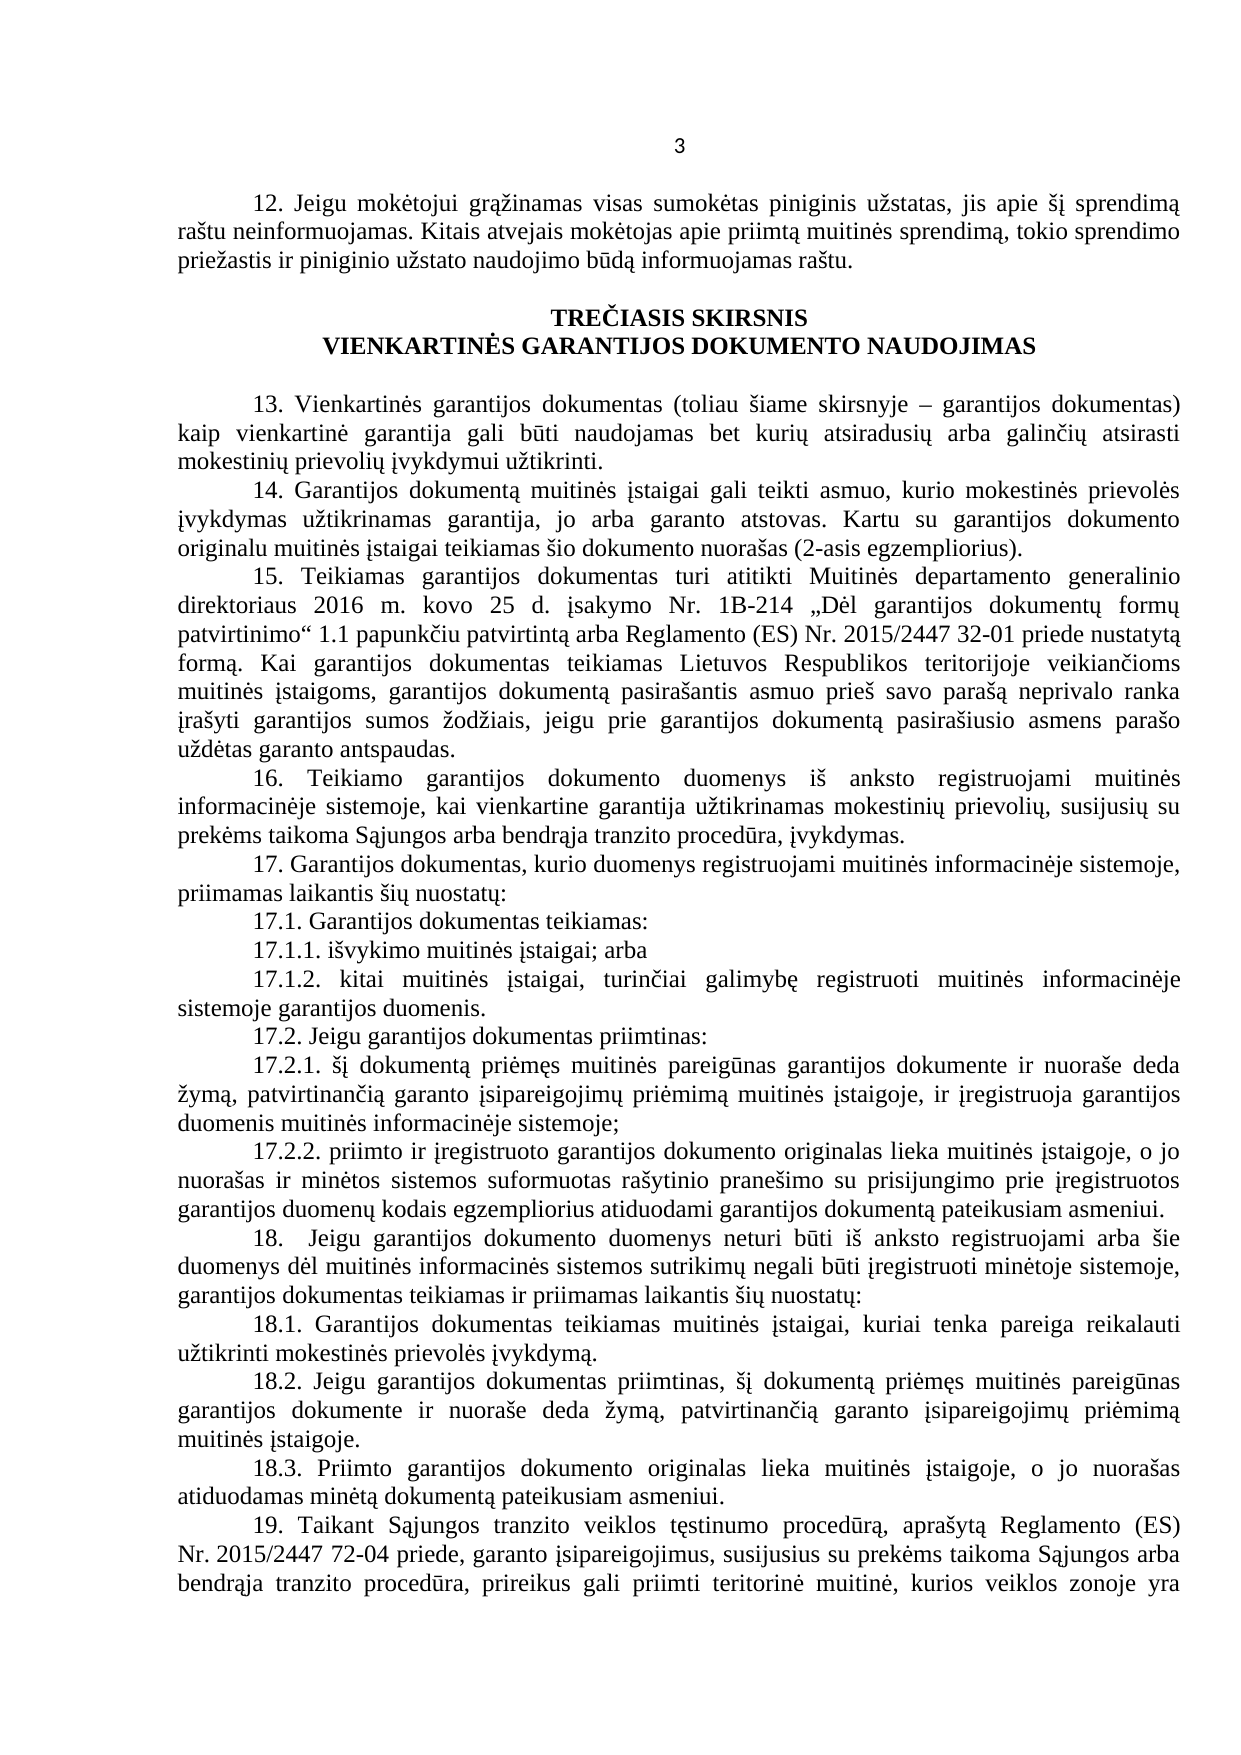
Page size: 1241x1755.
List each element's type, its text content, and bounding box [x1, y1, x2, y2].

text 17.2. Jeigu garantijos dokumentas priimtinas: [177, 1021, 1181, 1050]
text TREČIASIS SKIRSNIS [177, 303, 1181, 331]
text 12. Jeigu mokėtojui grąžinamas visas sumokėtas piniginis užstatas, jis apie šį sprendimą raštu neinformuojamas. Kitais atvejais mokėtojas apie priimtą muitinės sprendimą, tokio sprendimo priežastis ir piniginio užstato naudojimo būdą informuojamas raštu. [177, 188, 1181, 274]
text 17.1.2. kitai muitinės įstaigai, turinčiai galimybę registruoti muitinės informacinėje sistemoje garantijos duomenis. [177, 964, 1181, 1021]
text 18.3. Priimto garantijos dokumento originalas lieka muitinės įstaigoje, o jo nuorašas atiduodamas minėtą dokumentą pateikusiam asmeniui. [177, 1453, 1181, 1510]
text 13. Vienkartinės garantijos dokumentas (toliau šiame skirsnyje – garantijos dokumentas) kaip vienkartinė garantija gali būti naudojamas bet kurių atsiradusių arba galinčių atsirasti mokestinių prievolių įvykdymui užtikrinti. [177, 389, 1181, 475]
text 17.2.1. šį dokumentą priėmęs muitinės pareigūnas garantijos dokumente ir nuoraše deda žymą, patvirtinančią garanto įsipareigojimų priėmimą muitinės įstaigoje, ir įregistruoja garantijos duomenis muitinės informacinėje sistemoje; [177, 1050, 1181, 1136]
text 19. Taikant Sąjungos tranzito veiklos tęstinumo procedūrą, aprašytą Reglamento (ES) Nr. 2015/2447 72-04 priede, garanto įsipareigojimus, susijusius su prekėms taikoma Sąjungos arba bendrąja tranzito procedūra, prireikus gali priimti teritorinė muitinė, kurios veiklos zonoje yra [177, 1510, 1181, 1596]
text 18.2. Jeigu garantijos dokumentas priimtinas, šį dokumentą priėmęs muitinės pareigūnas garantijos dokumente ir nuoraše deda žymą, patvirtinančią garanto įsipareigojimų priėmimą muitinės įstaigoje. [177, 1366, 1181, 1453]
text 17.2.2. priimto ir įregistruoto garantijos dokumento originalas lieka muitinės įstaigoje, o jo nuorašas ir minėtos sistemos suformuotas rašytinio pranešimo su prisijungimo prie įregistruotos garantijos duomenų kodais egzempliorius atiduodami garantijos dokumentą pateikusiam asmeniui. [177, 1136, 1181, 1223]
text 15. Teikiamas garantijos dokumentas turi atitikti Muitinės departamento generalinio direktoriaus 2016 m. kovo 25 d. įsakymo Nr. 1B-214 „Dėl garantijos dokumentų formų patvirtinimo“ 1.1 papunkčiu patvirtintą arba Reglamento (ES) Nr. 2015/2447 32-01 priede nustatytą formą. Kai garantijos dokumentas teikiamas Lietuvos Respublikos teritorijoje veikiančioms muitinės įstaigoms, garantijos dokumentą pasirašantis asmuo prieš savo parašą neprivalo ranka įrašyti garantijos sumos žodžiais, jeigu prie garantijos dokumentą pasirašiusio asmens parašo uždėtas garanto antspaudas. [177, 561, 1181, 763]
text 14. Garantijos dokumentą muitinės įstaigai gali teikti asmuo, kurio mokestinės prievolės įvykdymas užtikrinamas garantija, jo arba garanto atstovas. Kartu su garantijos dokumento originalu muitinės įstaigai teikiamas šio dokumento nuorašas (2-asis egzempliorius). [177, 475, 1181, 561]
text 16. Teikiamo garantijos dokumento duomenys iš anksto registruojami muitinės informacinėje sistemoje, kai vienkartine garantija užtikrinamas mokestinių prievolių, susijusių su prekėms taikoma Sąjungos arba bendrąja tranzito procedūra, įvykdymas. [177, 763, 1181, 849]
text 17.1. Garantijos dokumentas teikiamas: [177, 906, 1181, 935]
text 18.1. Garantijos dokumentas teikiamas muitinės įstaigai, kuriai tenka pareiga reikalauti užtikrinti mokestinės prievolės įvykdymą. [177, 1309, 1181, 1366]
text VIENKARTINĖS GARANTIJOS DOKUMENTO NAUDOJIMAS [177, 331, 1181, 360]
text 18. Jeigu garantijos dokumento duomenys neturi būti iš anksto registruojami arba šie duomenys dėl muitinės informacinės sistemos sutrikimų negali būti įregistruoti minėtoje sistemoje, garantijos dokumentas teikiamas ir priimamas laikantis šių nuostatų: [177, 1223, 1181, 1309]
text 17. Garantijos dokumentas, kurio duomenys registruojami muitinės informacinėje sistemoje, priimamas laikantis šių nuostatų: [177, 849, 1181, 906]
text 17.1.1. išvykimo muitinės įstaigai; arba [177, 935, 1181, 964]
